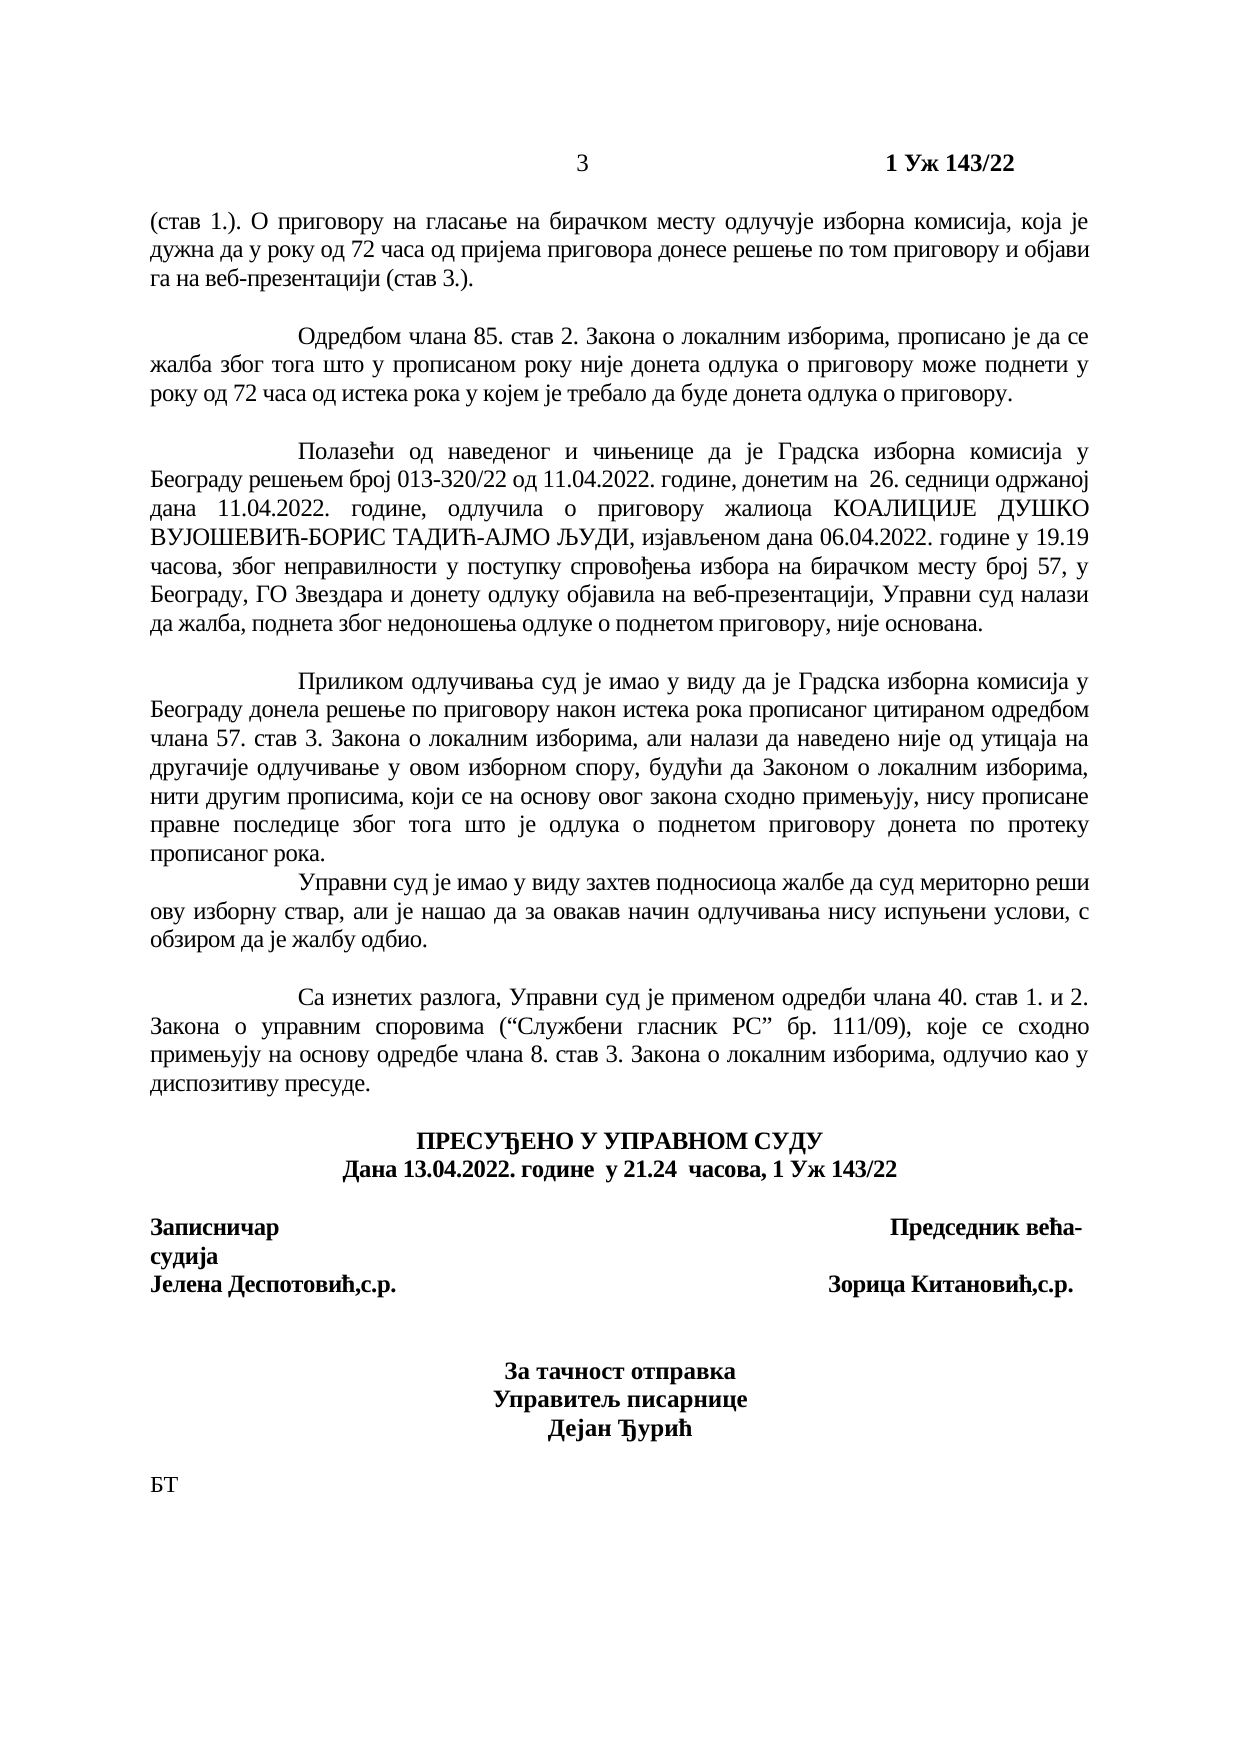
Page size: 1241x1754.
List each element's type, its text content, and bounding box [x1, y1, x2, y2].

text Полазећи од наведеног и чињенице да је Градска изборна комисија у Београду решењем број 013-320/22 од 11.04.2022. године, донетим на 26. седници одржаној дана 11.04.2022. године, одлучила о приговору жалиоца КОАЛИЦИЈЕ ДУШКО ВУЈОШЕВИЋ-БОРИС ТАДИЋ-АЈМО ЉУДИ, изјављеном дана 06.04.2022. године у 19.19 часова, због неправилности у поступку спровођења избора на бирачком месту број 57, у Београду, ГО Звездара и донету одлуку објавила на веб-презентацији, Управни суд налази да жалба, поднета због недоношења одлуке о поднетом приговору, није основана. [150, 436, 1090, 637]
text Са изнетих разлога, Управни суд је применом одредби члана 40. став 1. и 2. Закона о управним споровима (“Службени гласник РС” бр. 111/09), које се сходно примењују на основу одредбе члана 8. став 3. Закона о локалним изборима, одлучио као у диспозитиву пресуде. [150, 982, 1090, 1097]
text ПРЕСУЂЕНО У УПРАВНОМ СУДУ [150, 1126, 1090, 1154]
text Управни суд је имао у виду захтев подносиоца жалбе да суд мериторно реши ову изборну ствар, али је нашао да за овакав начин одлучивања нису испуњени услови, с обзиром да је жалбу одбио. [150, 867, 1090, 953]
text За тачност отправка [150, 1356, 1090, 1384]
text Приликом одлучивања суд је имао у виду да је Градска изборна комисија у Београду донела решење по приговору након истека рока прописаног цитираном одредбом члана 57. став 3. Закона о локалним изборима, али налази да наведено није од утицаја на другачије одлучивање у овом изборном спору, будући да Законом о локалним изборима, нити другим прописима, који се на основу овог закона сходно примењују, нису прописане правне последице због тога што је одлука о поднетом приговору донета по протеку прописаног рока. [150, 666, 1090, 867]
text Дана 13.04.2022. године у 21.24 часова, 1 Уж 143/22 [150, 1154, 1090, 1183]
text Јелена Деспотовић,с.р. Зорица Китановић,с.р. [150, 1269, 1090, 1298]
text Записничар Председник већа-судија [150, 1212, 1090, 1269]
text (став 1.). О приговору на гласање на бирачком месту одлучује изборна комисија, која је дужна да у року од 72 часа од пријема приговора донесе решење по том приговору и објави га на веб-презентацији (став 3.). [150, 206, 1090, 292]
text Дејан Ђурић [150, 1413, 1090, 1442]
text Управитељ писарнице [150, 1384, 1090, 1413]
text Одредбом члана 85. став 2. Закона о локалним изборима, прописано је да се жалба због тога што у прописаном року није донета одлука о приговору може поднети у року од 72 часа од истека рока у којем је требало да буде донета одлука о приговору. [150, 321, 1090, 407]
text БТ [150, 1471, 1089, 1497]
